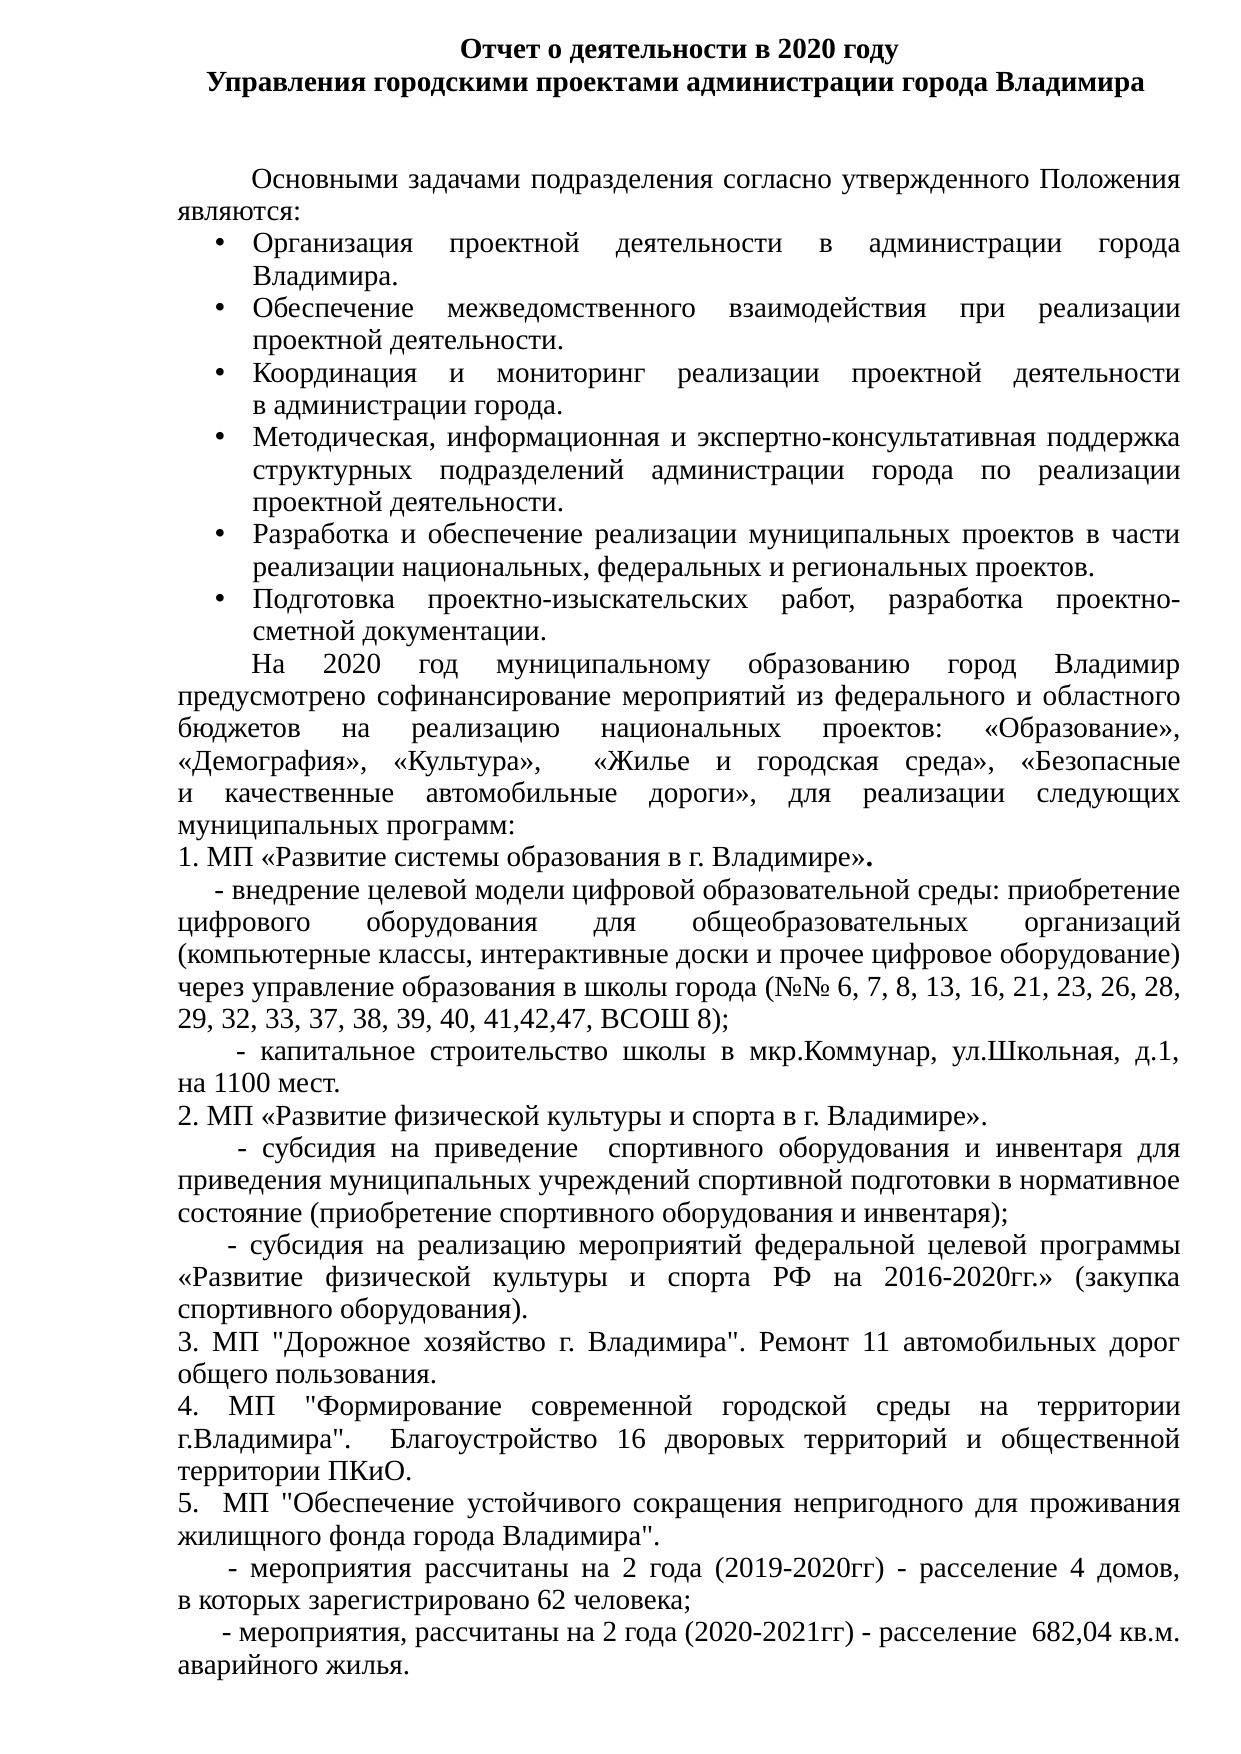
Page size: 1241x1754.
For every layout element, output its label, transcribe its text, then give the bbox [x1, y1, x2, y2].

text - субсидия на реализацию мероприятий федеральной целевой программы «Развитие физической культуры и спорта РФ на 2016-2020гг.» (закупка спортивного оборудования). [177, 1228, 1181, 1325]
list Разработка и обеспечение реализации муниципальных проектов в части реализации национальных, федеральных и региональных проектов. [215, 518, 1181, 582]
text Отчет о деятельности в 2020 году [177, 33, 1181, 65]
text 2. МП «Развитие физической культуры и спорта в г. Владимире». [177, 1099, 1181, 1131]
text - капитальное строительство школы в мкр.Коммунар, ул.Школьная, д.1, на 1100 мест. [177, 1034, 1181, 1099]
text На 2020 год муниципальному образованию город Владимир предусмотрено софинансирование мероприятий из федерального и областного бюджетов на реализацию национальных проектов: «Образование», «Демография», «Культура», «Жилье и городская среда», «Безопасные и качественные автомобильные дороги», для реализации следующих муниципальных программ: [177, 647, 1181, 841]
text 5. МП "Обеспечение устойчивого сокращения непригодного для проживания жилищного фонда города Владимира". [177, 1487, 1181, 1551]
text - мероприятия, рассчитаны на 2 года (2020-2021гг) - расселение 682,04 кв.м. аварийного жилья. [177, 1616, 1181, 1680]
text Управления городскими проектами администрации города Владимира [177, 65, 1181, 97]
list Обеспечение межведомственного взаимодействия при реализации проектной деятельности. [215, 291, 1181, 356]
text 3. МП "Дорожное хозяйство г. Владимира". Ремонт 11 автомобильных дорог общего пользования. [177, 1325, 1181, 1390]
text - мероприятия рассчитаны на 2 года (2019-2020гг) - расселение 4 домов, в которых зарегистрировано 62 человека; [177, 1551, 1181, 1616]
text 1. МП «Развитие системы образования в г. Владимире». [177, 841, 1181, 873]
text Основными задачами подразделения согласно утвержденного Положения являются: [177, 162, 1181, 227]
list Координация и мониторинг реализации проектной деятельности в администрации города. [215, 356, 1181, 421]
list Организация проектной деятельности в администрации города Владимира. [215, 227, 1181, 291]
list Методическая, информационная и экспертно-консультативная поддержка структурных подразделений администрации города по реализации проектной деятельности. [215, 421, 1181, 518]
text 4. МП "Формирование современной городской среды на территории г.Владимира". Благоустройство 16 дворовых территорий и общественной территории ПКиО. [177, 1390, 1181, 1487]
text - внедрение целевой модели цифровой образовательной среды: приобретение цифрового оборудования для общеобразовательных организаций (компьютерные классы, интерактивные доски и прочее цифровое оборудование) через управление образования в школы города (№№ 6, 7, 8, 13, 16, 21, 23, 26, 28, 29, 32, 33, 37, 38, 39, 40, 41,42,47, ВСОШ 8); [177, 873, 1181, 1034]
text - субсидия на приведение спортивного оборудования и инвентаря для приведения муниципальных учреждений спортивной подготовки в нормативное состояние (приобретение спортивного оборудования и инвентаря); [177, 1131, 1181, 1228]
list Подготовка проектно-изыскательских работ, разработка проектно-сметной документации. [215, 582, 1181, 647]
